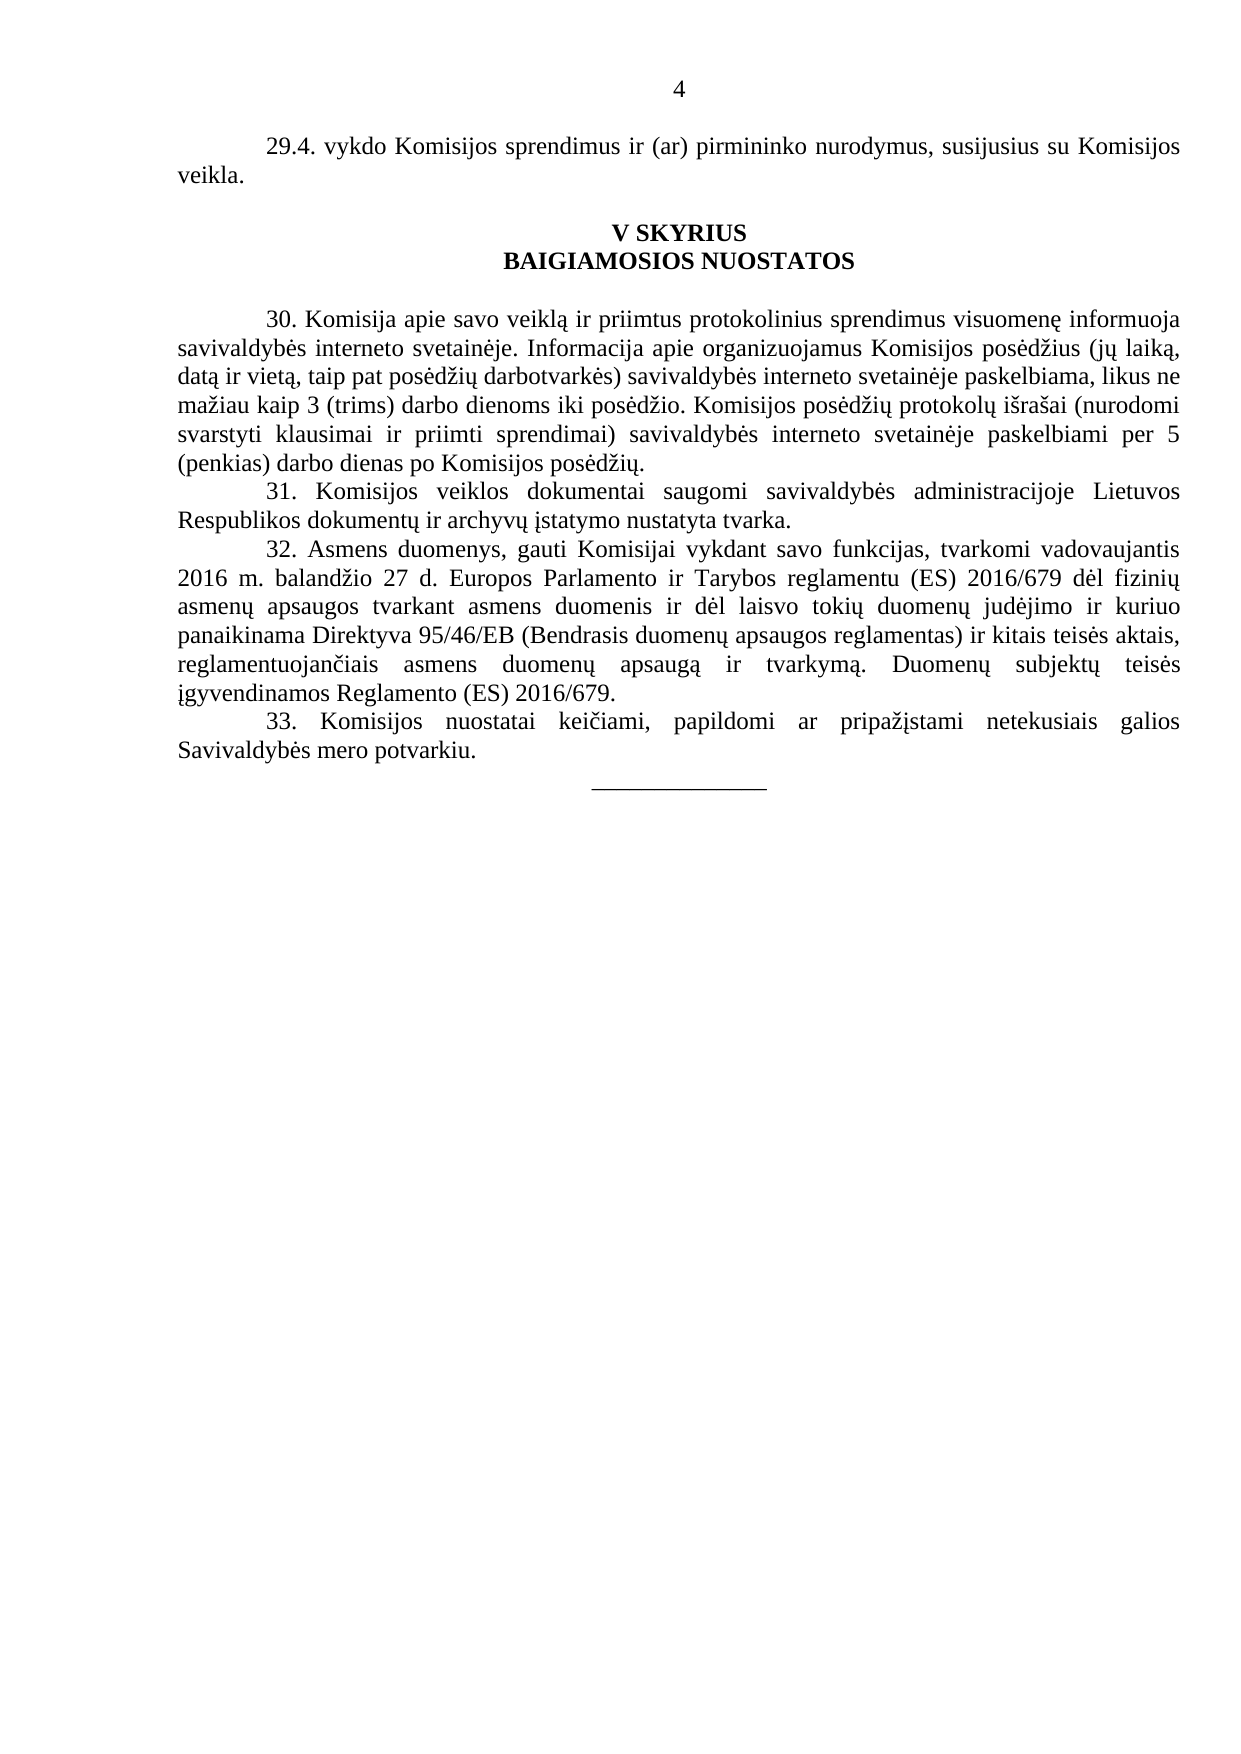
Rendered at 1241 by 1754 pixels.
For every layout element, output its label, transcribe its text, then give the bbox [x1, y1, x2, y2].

text 32. Asmens duomenys, gauti Komisijai vykdant savo funkcijas, tvarkomi vadovaujantis 2016 m. balandžio 27 d. Europos Parlamento ir Tarybos reglamentu (ES) 2016/679 dėl fizinių asmenų apsaugos tvarkant asmens duomenis ir dėl laisvo tokių duomenų judėjimo ir kuriuo panaikinama Direktyva 95/46/EB (Bendrasis duomenų apsaugos reglamentas) ir kitais teisės aktais, reglamentuojančiais asmens duomenų apsaugą ir tvarkymą. Duomenų subjektų teisės įgyvendinamos Reglamento (ES) 2016/679. [177, 534, 1181, 706]
text 33. Komisijos nuostatai keičiami, papildomi ar pripažįstami netekusiais galios Savivaldybės mero potvarkiu. [177, 706, 1181, 764]
text BAIGIAMOSIOS NUOSTATOS [177, 246, 1181, 275]
text 30. Komisija apie savo veiklą ir priimtus protokolinius sprendimus visuomenę informuoja savivaldybės interneto svetainėje. Informacija apie organizuojamus Komisijos posėdžius (jų laiką, datą ir vietą, taip pat posėdžių darbotvarkės) savivaldybės interneto svetainėje paskelbiama, likus ne mažiau kaip 3 (trims) darbo dienoms iki posėdžio. Komisijos posėdžių protokolų išrašai (nurodomi svarstyti klausimai ir priimti sprendimai) savivaldybės interneto svetainėje paskelbiami per 5 (penkias) darbo dienas po Komisijos posėdžių. [177, 304, 1181, 476]
text V SKYRIUS [177, 218, 1181, 246]
text 31. Komisijos veiklos dokumentai saugomi savivaldybės administracijoje Lietuvos Respublikos dokumentų ir archyvų įstatymo nustatyta tvarka. [177, 476, 1181, 534]
text ______________ [177, 764, 1181, 793]
text 29.4. vykdo Komisijos sprendimus ir (ar) pirmininko nurodymus, susijusius su Komisijos veikla. [177, 131, 1181, 189]
